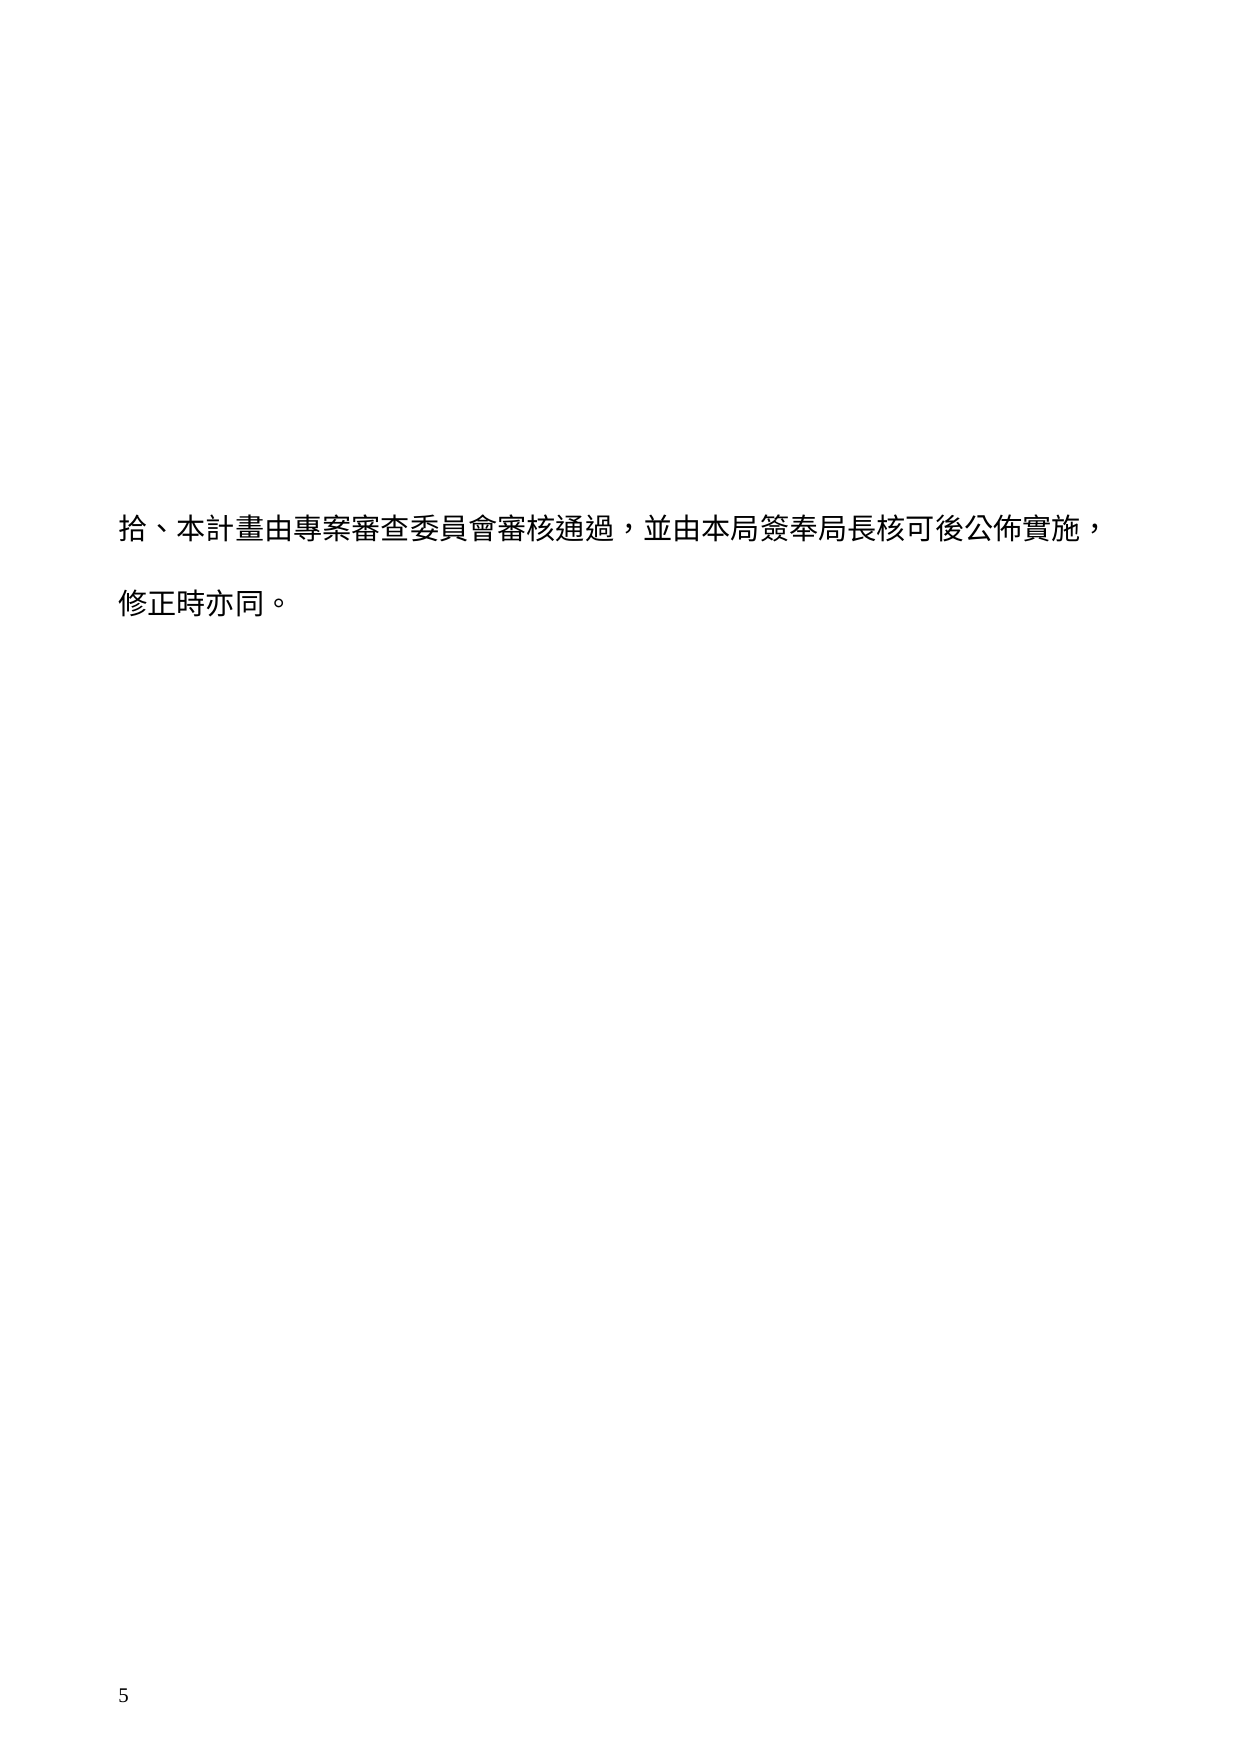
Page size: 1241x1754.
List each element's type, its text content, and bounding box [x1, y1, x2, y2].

text 拾、本計畫由專案審查委員會審核通過，並由本局簽奉局長核可後公佈實施，修正時亦同。 [118, 483, 1122, 633]
